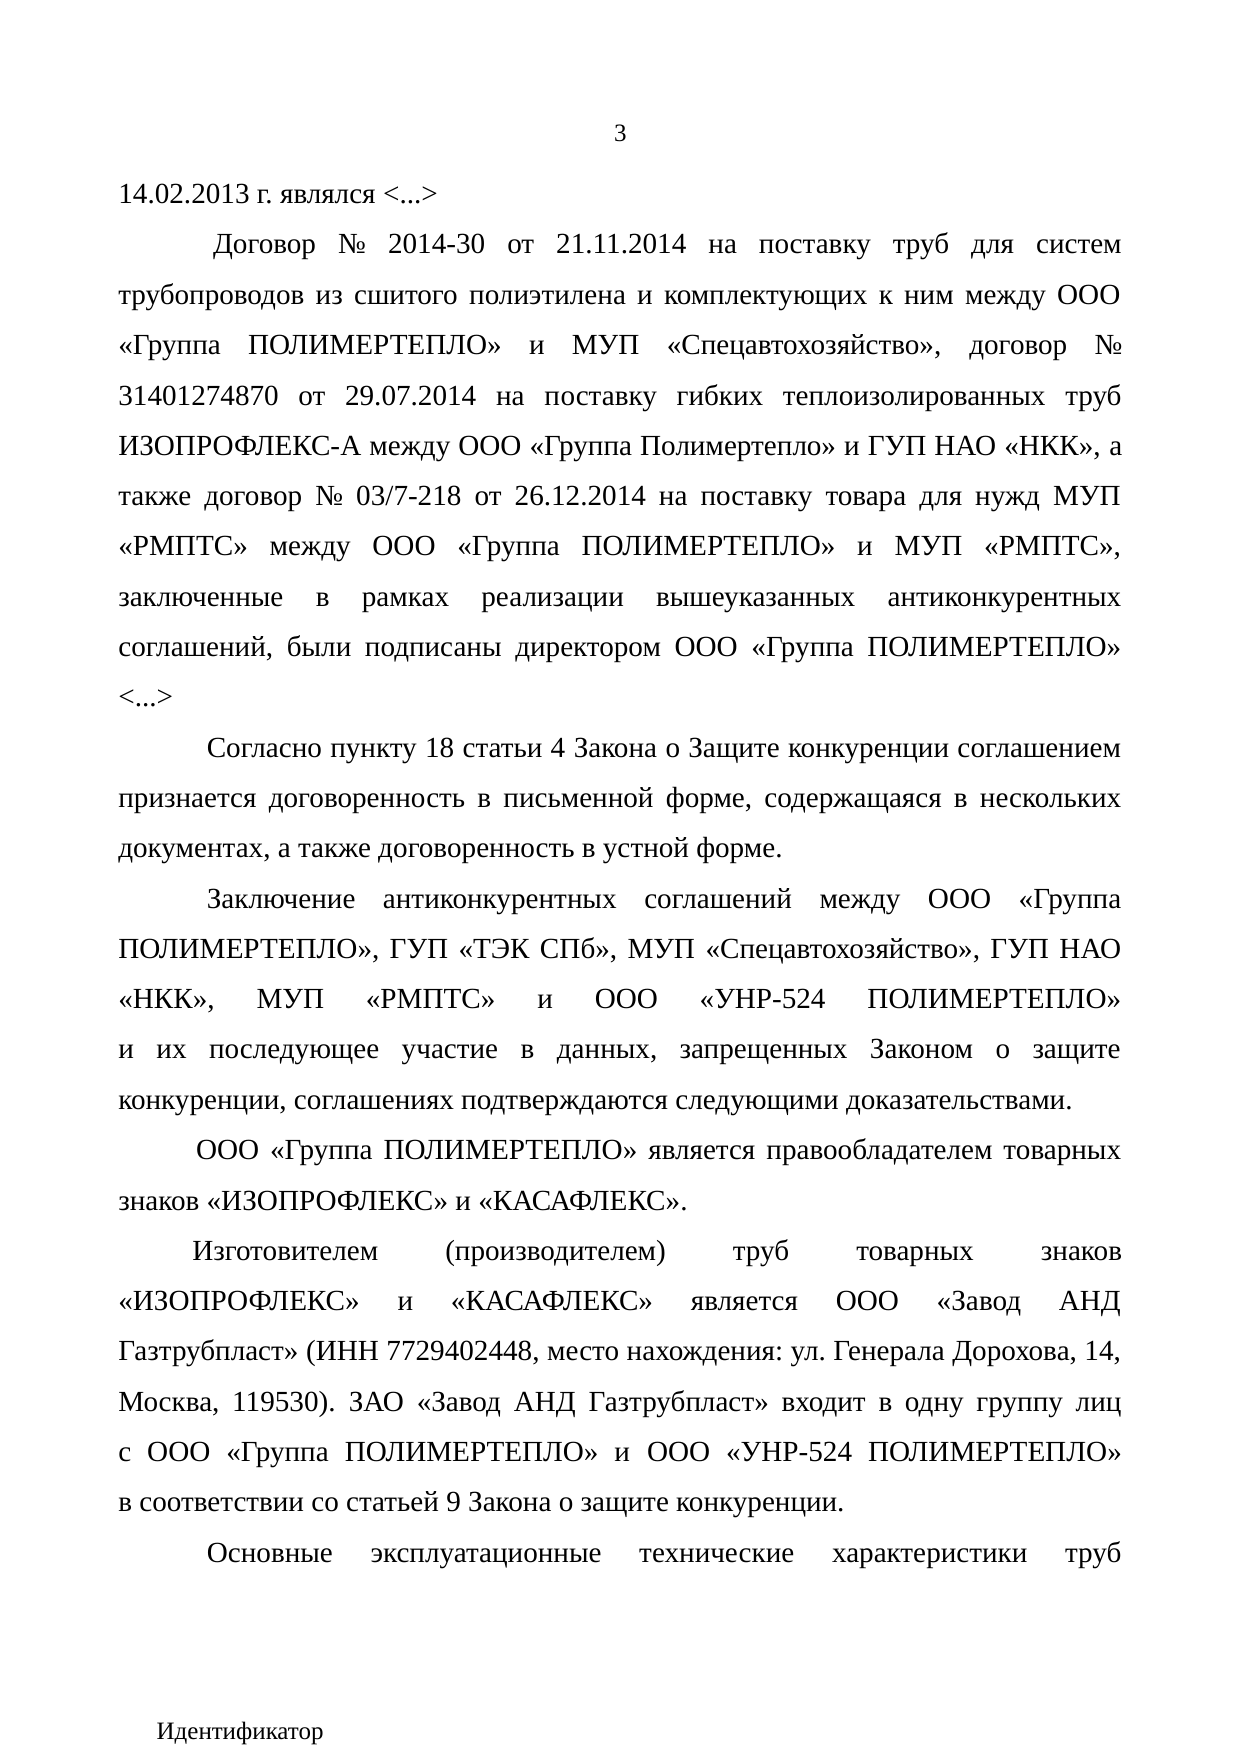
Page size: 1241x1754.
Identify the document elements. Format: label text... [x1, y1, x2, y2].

text Договор № 2014-30 от 21.11.2014 на поставку труб для систем трубопроводов из сшитого полиэтилена и комплектующих к ним между ООО «Группа ПОЛИМЕРТЕПЛО» и МУП «Спецавтохозяйство», договор № 31401274870 от 29.07.2014 на поставку гибких теплоизолированных труб ИЗОПРОФЛЕКС-А между ООО «Группа Полимертепло» и ГУП НАО «НКК», а также договор № 03/7-218 от 26.12.2014 на поставку товара для нужд МУП «РМПТС» между ООО «Группа ПОЛИМЕРТЕПЛО» и МУП «РМПТС», заключенные в рамках реализации вышеуказанных антиконкурентных соглашений, были подписаны директором ООО «Группа ПОЛИМЕРТЕПЛО» <...> [118, 227, 1122, 713]
text Заключение антиконкурентных соглашений между ООО «Группа ПОЛИМЕРТЕПЛО», ГУП «ТЭК СПб», МУП «Спецавтохозяйство», ГУП НАО «НКК», МУП «РМПТС» и ООО «УНР-524 ПОЛИМЕРТЕПЛО» и их последующее участие в данных, запрещенных Законом о защите конкуренции, соглашениях подтверждаются следующими доказательствами. [118, 881, 1122, 1116]
text 14.02.2013 г. являлся <...> [118, 176, 1122, 210]
text Согласно пункту 18 статьи 4 Закона о Защите конкуренции соглашением признается договоренность в письменной форме, содержащаяся в нескольких документах, а также договоренность в устной форме. [118, 730, 1122, 864]
text ООО «Группа ПОЛИМЕРТЕПЛО» является правообладателем товарных знаков «ИЗОПРОФЛЕКС» и «КАСАФЛЕКС». [118, 1132, 1122, 1216]
text Основные эксплуатационные технические характеристики труб [118, 1535, 1122, 1568]
text Изготовителем (производителем) труб товарных знаков «ИЗОПРОФЛЕКС» и «КАСАФЛЕКС» является ООО «Завод АНД Газтрубпласт» (ИНН 7729402448, место нахождения: ул. Генерала Дорохова, 14, Москва, 119530). ЗАО «Завод АНД Газтрубпласт» входит в одну группу лиц с ООО «Группа ПОЛИМЕРТЕПЛО» и ООО «УНР-524 ПОЛИМЕРТЕПЛО» в соответствии со статьей 9 Закона о защите конкуренции. [118, 1233, 1122, 1518]
